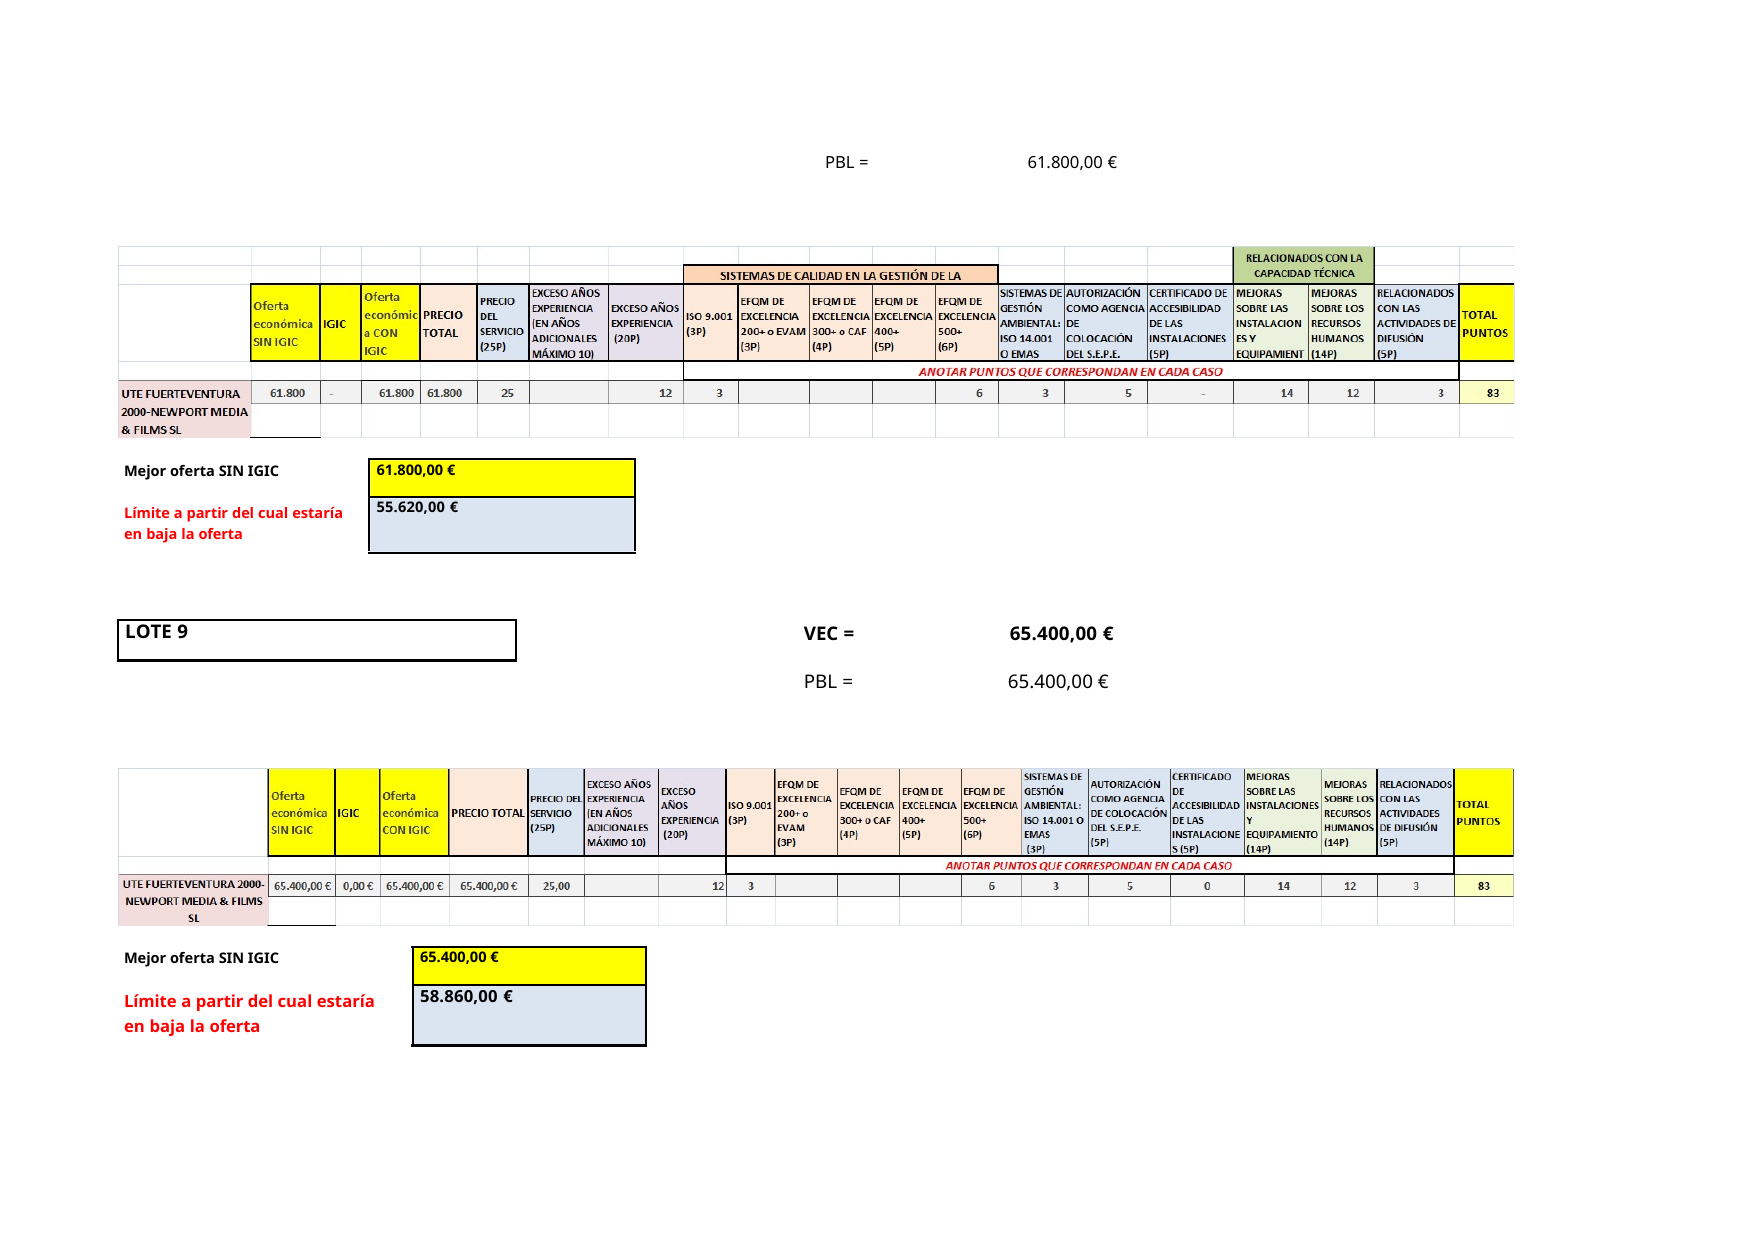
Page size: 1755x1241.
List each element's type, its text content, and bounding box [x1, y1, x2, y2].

text Límite a partir del cual estaría en baja la oferta [124, 502, 365, 543]
text PBL = 65.400,00 € [804, 669, 1529, 694]
text Mejor oferta SIN IGIC [124, 460, 368, 480]
text LOTE 9 [125, 621, 515, 643]
text [119, 621, 515, 659]
text [636, 460, 1529, 480]
text PBL = 61.800,00 € [825, 150, 1529, 173]
text [647, 948, 1529, 968]
text Límite a partir del cual estaría en baja la oferta [124, 990, 399, 1037]
text Mejor oferta SIN IGIC [124, 948, 412, 968]
text VEC = 65.400,00 € [804, 620, 1529, 645]
